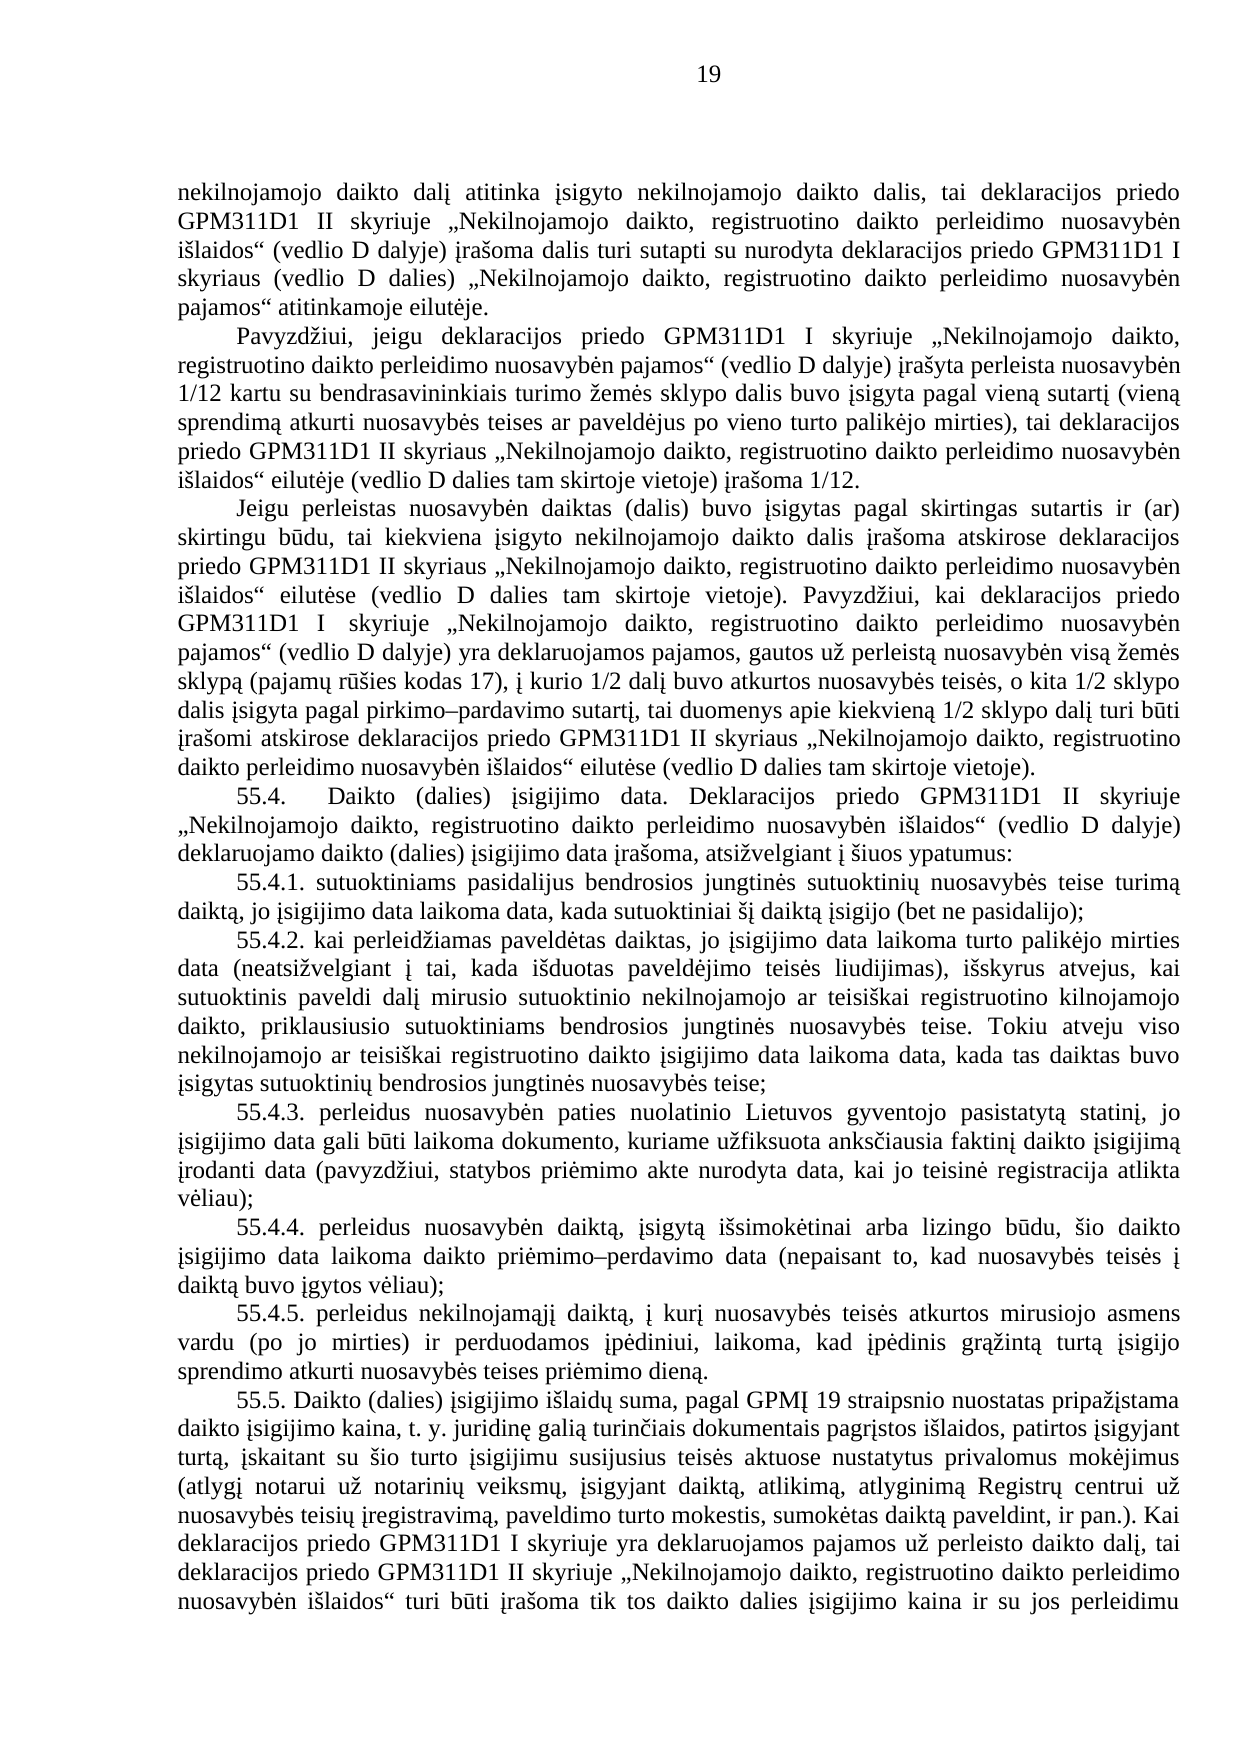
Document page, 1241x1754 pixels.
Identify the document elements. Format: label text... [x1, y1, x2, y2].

text 55.5. Daikto (dalies) įsigijimo išlaidų suma, pagal GPMĮ 19 straipsnio nuostatas pripažįstama daikto įsigijimo kaina, t. y. juridinę galią turinčiais dokumentais pagrįstos išlaidos, patirtos įsigyjant turtą, įskaitant su šio turto įsigijimu susijusius teisės aktuose nustatytus privalomus mokėjimus (atlygį notarui už notarinių veiksmų, įsigyjant daiktą, atlikimą, atlyginimą Registrų centrui už nuosavybės teisių įregistravimą, paveldimo turto mokestis, sumokėtas daiktą paveldint, ir pan.). Kai deklaracijos priedo GPM311D1 I skyriuje yra deklaruojamos pajamos už perleisto daikto dalį, tai deklaracijos priedo GPM311D1 II skyriuje „Nekilnojamojo daikto, registruotino daikto perleidimo nuosavybėn išlaidos“ turi būti įrašoma tik tos daikto dalies įsigijimo kaina ir su jos perleidimu [177, 1385, 1181, 1615]
text 55.4.2. kai perleidžiamas paveldėtas daiktas, jo įsigijimo data laikoma turto palikėjo mirties data (neatsižvelgiant į tai, kada išduotas paveldėjimo teisės liudijimas), išskyrus atvejus, kai sutuoktinis paveldi dalį mirusio sutuoktinio nekilnojamojo ar teisiškai registruotino kilnojamojo daikto, priklausiusio sutuoktiniams bendrosios jungtinės nuosavybės teise. Tokiu atveju viso nekilnojamojo ar teisiškai registruotino daikto įsigijimo data laikoma data, kada tas daiktas buvo įsigytas sutuoktinių bendrosios jungtinės nuosavybės teise; [177, 925, 1181, 1097]
text 55.4.1. sutuoktiniams pasidalijus bendrosios jungtinės sutuoktinių nuosavybės teise turimą daiktą, jo įsigijimo data laikoma data, kada sutuoktiniai šį daiktą įsigijo (bet ne pasidalijo); [177, 867, 1181, 925]
text 55.4.3. perleidus nuosavybėn paties nuolatinio Lietuvos gyventojo pasistatytą statinį, jo įsigijimo data gali būti laikoma dokumento, kuriame užfiksuota anksčiausia faktinį daikto įsigijimą įrodanti data (pavyzdžiui, statybos priėmimo akte nurodyta data, kai jo teisinė registracija atlikta vėliau); [177, 1097, 1181, 1212]
text Pavyzdžiui, jeigu deklaracijos priedo GPM311D1 I skyriuje „Nekilnojamojo daikto, registruotino daikto perleidimo nuosavybėn pajamos“ (vedlio D dalyje) įrašyta perleista nuosavybėn 1/12 kartu su bendrasavininkiais turimo žemės sklypo dalis buvo įsigyta pagal vieną sutartį (vieną sprendimą atkurti nuosavybės teises ar paveldėjus po vieno turto palikėjo mirties), tai deklaracijos priedo GPM311D1 II skyriaus „Nekilnojamojo daikto, registruotino daikto perleidimo nuosavybėn išlaidos“ eilutėje (vedlio D dalies tam skirtoje vietoje) įrašoma 1/12. [177, 321, 1181, 493]
text 55.4.5. perleidus nekilnojamąjį daiktą, į kurį nuosavybės teisės atkurtos mirusiojo asmens vardu (po jo mirties) ir perduodamos įpėdiniui, laikoma, kad įpėdinis grąžintą turtą įsigijo sprendimo atkurti nuosavybės teises priėmimo dieną. [177, 1298, 1181, 1385]
text nekilnojamojo daikto dalį atitinka įsigyto nekilnojamojo daikto dalis, tai deklaracijos priedo GPM311D1 II skyriuje „Nekilnojamojo daikto, registruotino daikto perleidimo nuosavybėn išlaidos“ (vedlio D dalyje) įrašoma dalis turi sutapti su nurodyta deklaracijos priedo GPM311D1 I skyriaus (vedlio D dalies) „Nekilnojamojo daikto, registruotino daikto perleidimo nuosavybėn pajamos“ atitinkamoje eilutėje. [177, 177, 1181, 321]
text 55.4. Daikto (dalies) įsigijimo data. Deklaracijos priedo GPM311D1 II skyriuje „Nekilnojamojo daikto, registruotino daikto perleidimo nuosavybėn išlaidos“ (vedlio D dalyje) deklaruojamo daikto (dalies) įsigijimo data įrašoma, atsižvelgiant į šiuos ypatumus: [177, 781, 1181, 867]
text 55.4.4. perleidus nuosavybėn daiktą, įsigytą išsimokėtinai arba lizingo būdu, šio daikto įsigijimo data laikoma daikto priėmimo–perdavimo data (nepaisant to, kad nuosavybės teisės į daiktą buvo įgytos vėliau); [177, 1212, 1181, 1298]
text Jeigu perleistas nuosavybėn daiktas (dalis) buvo įsigytas pagal skirtingas sutartis ir (ar) skirtingu būdu, tai kiekviena įsigyto nekilnojamojo daikto dalis įrašoma atskirose deklaracijos priedo GPM311D1 II skyriaus „Nekilnojamojo daikto, registruotino daikto perleidimo nuosavybėn išlaidos“ eilutėse (vedlio D dalies tam skirtoje vietoje). Pavyzdžiui, kai deklaracijos priedo GPM311D1 I skyriuje „Nekilnojamojo daikto, registruotino daikto perleidimo nuosavybėn pajamos“ (vedlio D dalyje) yra deklaruojamos pajamos, gautos už perleistą nuosavybėn visą žemės sklypą (pajamų rūšies kodas 17), į kurio 1/2 dalį buvo atkurtos nuosavybės teisės, o kita 1/2 sklypo dalis įsigyta pagal pirkimo–pardavimo sutartį, tai duomenys apie kiekvieną 1/2 sklypo dalį turi būti įrašomi atskirose deklaracijos priedo GPM311D1 II skyriaus „Nekilnojamojo daikto, registruotino daikto perleidimo nuosavybėn išlaidos“ eilutėse (vedlio D dalies tam skirtoje vietoje). [177, 493, 1181, 781]
